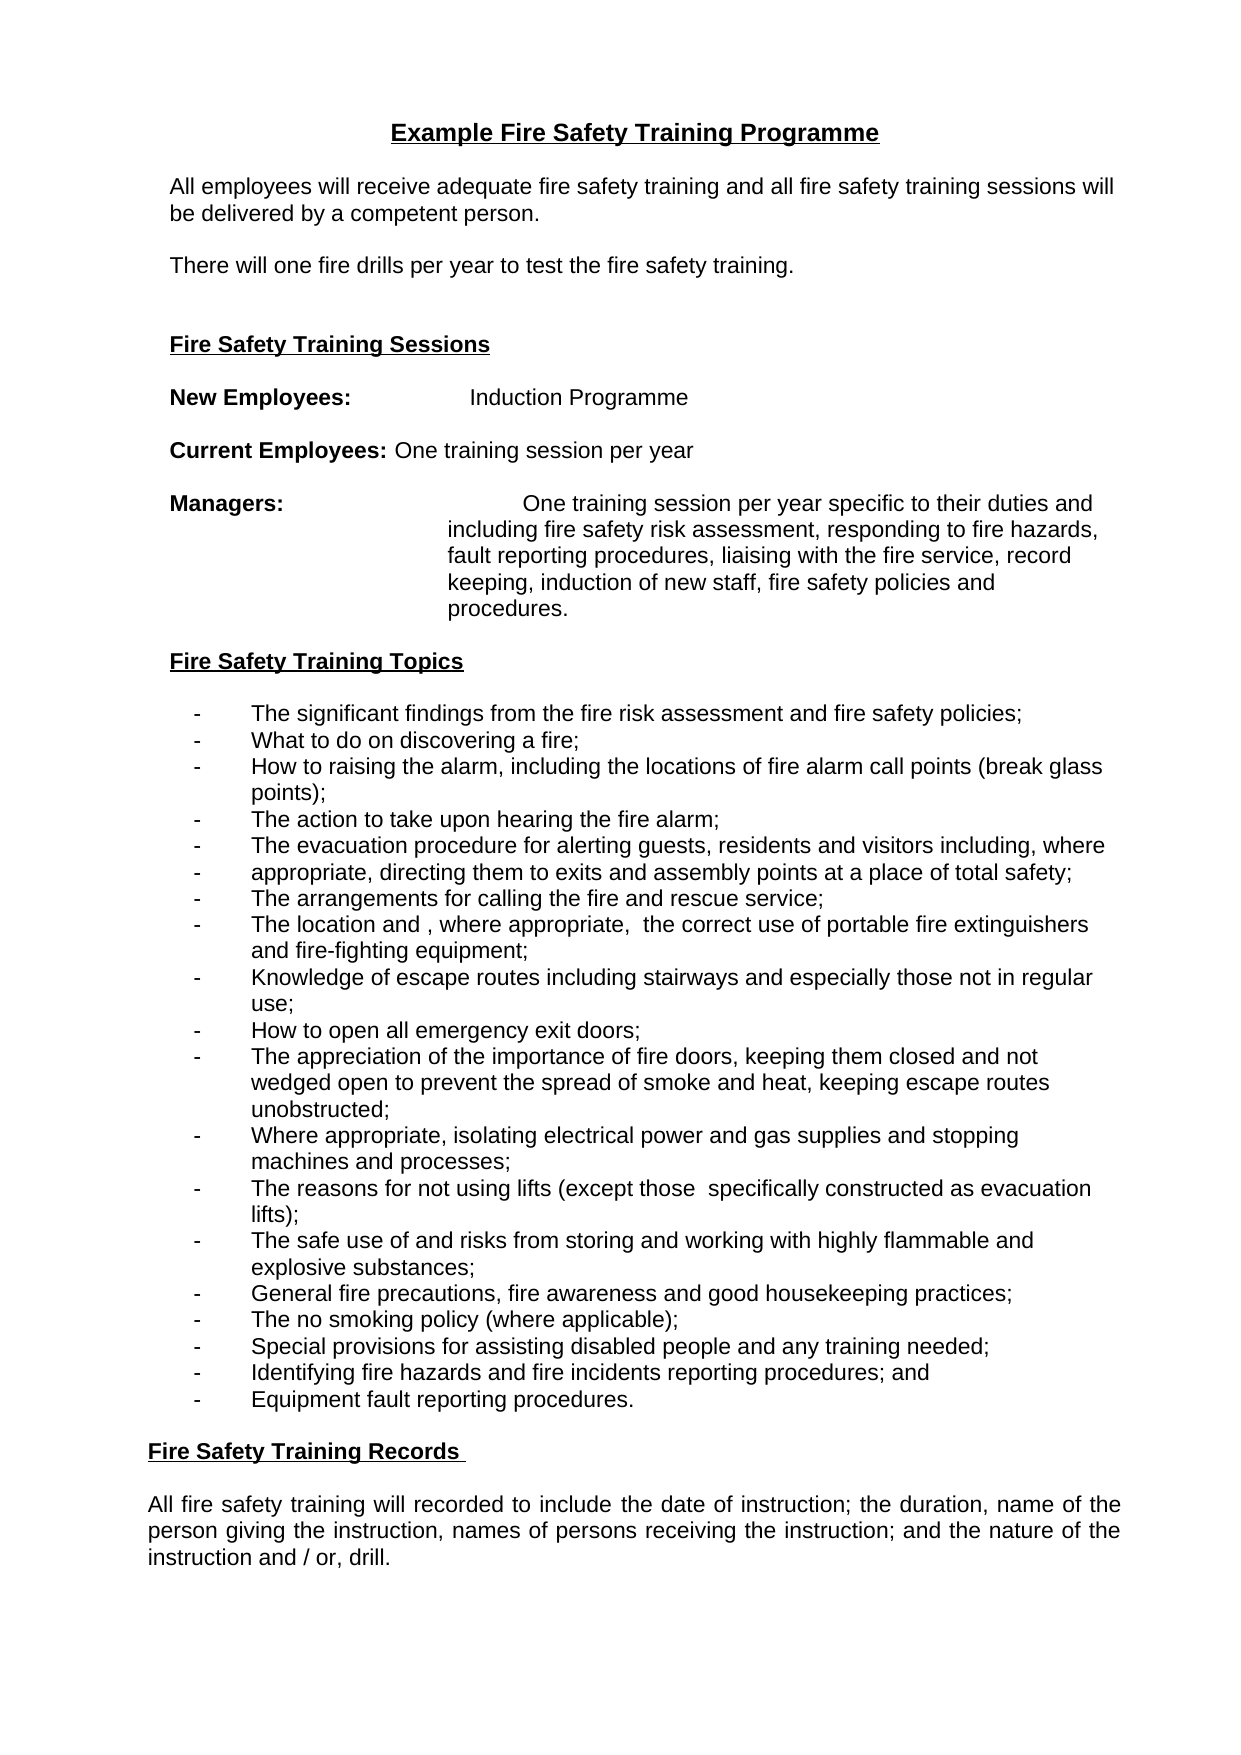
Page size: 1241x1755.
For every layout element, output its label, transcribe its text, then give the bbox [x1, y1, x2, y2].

list The significant findings from the fire risk assessment and fire safety policies; [193, 700, 1122, 727]
list The arrangements for calling the fire and rescue service; [193, 885, 1122, 911]
list The appreciation of the importance of fire doors, keeping them closed and not wedged open to prevent the spread of smoke and heat, keeping escape routes unobstructed; [193, 1043, 1122, 1122]
list The evacuation procedure for alerting guests, residents and visitors including, where [193, 832, 1122, 858]
text All fire safety training will recorded to include the date of instruction; the duration, name of the person giving the instruction, names of persons receiving the instruction; and the nature of the instruction and / or, drill. [148, 1491, 1122, 1570]
list Knowledge of escape routes including stairways and especially those not in regular use; [193, 964, 1122, 1017]
text Current Employees: One training session per year [169, 437, 1122, 463]
list General fire precautions, fire awareness and good housekeeping practices; [193, 1280, 1122, 1306]
list Identifying fire hazards and fire incidents reporting procedures; and [193, 1359, 1122, 1386]
list The action to take upon hearing the fire alarm; [193, 806, 1122, 832]
text Fire Safety Training Topics [169, 648, 1122, 674]
text Example Fire Safety Training Programme [148, 118, 1122, 147]
text Fire Safety Training Records [148, 1438, 1122, 1464]
list The no smoking policy (where applicable); [193, 1306, 1122, 1333]
list The location and , where appropriate, the correct use of portable fire extinguishers and fire-fighting equipment; [193, 911, 1122, 964]
text There will one fire drills per year to test the fire safety training. [169, 252, 1122, 279]
list appropriate, directing them to exits and assembly points at a place of total safety; [193, 858, 1122, 885]
list Special provisions for assisting disabled people and any training needed; [193, 1333, 1122, 1359]
list How to open all emergency exit doors; [193, 1017, 1122, 1043]
text New Employees: Induction Programme [169, 384, 1122, 410]
list The reasons for not using lifts (except those specifically constructed as evacuation lifts); [193, 1175, 1122, 1227]
list Where appropriate, isolating electrical power and gas supplies and stopping machines and processes; [193, 1122, 1122, 1175]
text Fire Safety Training Sessions [169, 331, 1122, 358]
list Equipment fault reporting procedures. [193, 1386, 1122, 1412]
list What to do on discovering a fire; [193, 727, 1122, 753]
list How to raising the alarm, including the locations of fire alarm call points (break glass points); [193, 753, 1122, 806]
text Managers: One training session per year specific to their duties and including fire safety risk assessment, responding to fire hazards, fault reporting procedures, liaising with the fire service, record keeping, induction of new staff, fire safety policies and procedures. [169, 489, 1122, 621]
list The safe use of and risks from storing and working with highly flammable and explosive substances; [193, 1227, 1122, 1280]
text All employees will receive adequate fire safety training and all fire safety training sessions will be delivered by a competent person. [169, 173, 1122, 226]
